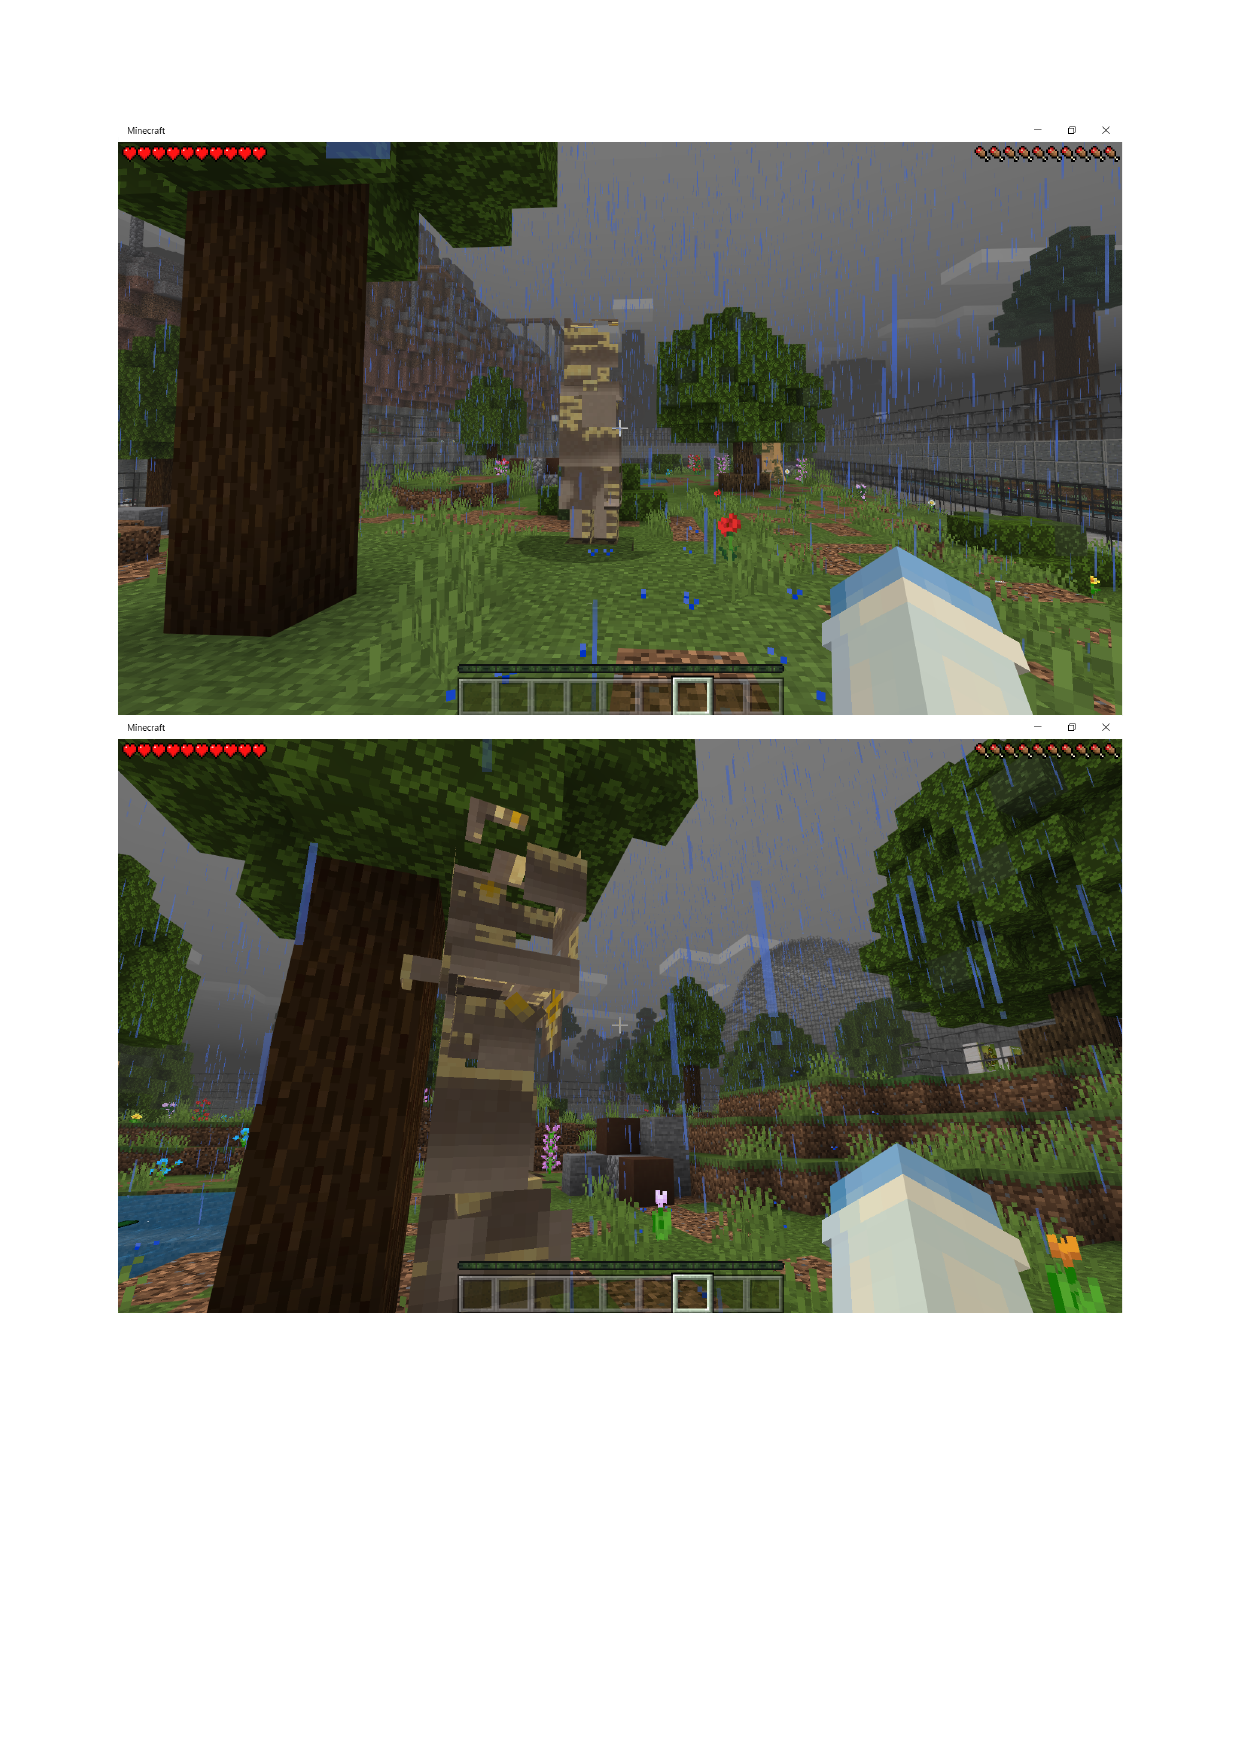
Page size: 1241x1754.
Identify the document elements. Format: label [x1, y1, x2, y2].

picture [118, 118, 1123, 1313]
